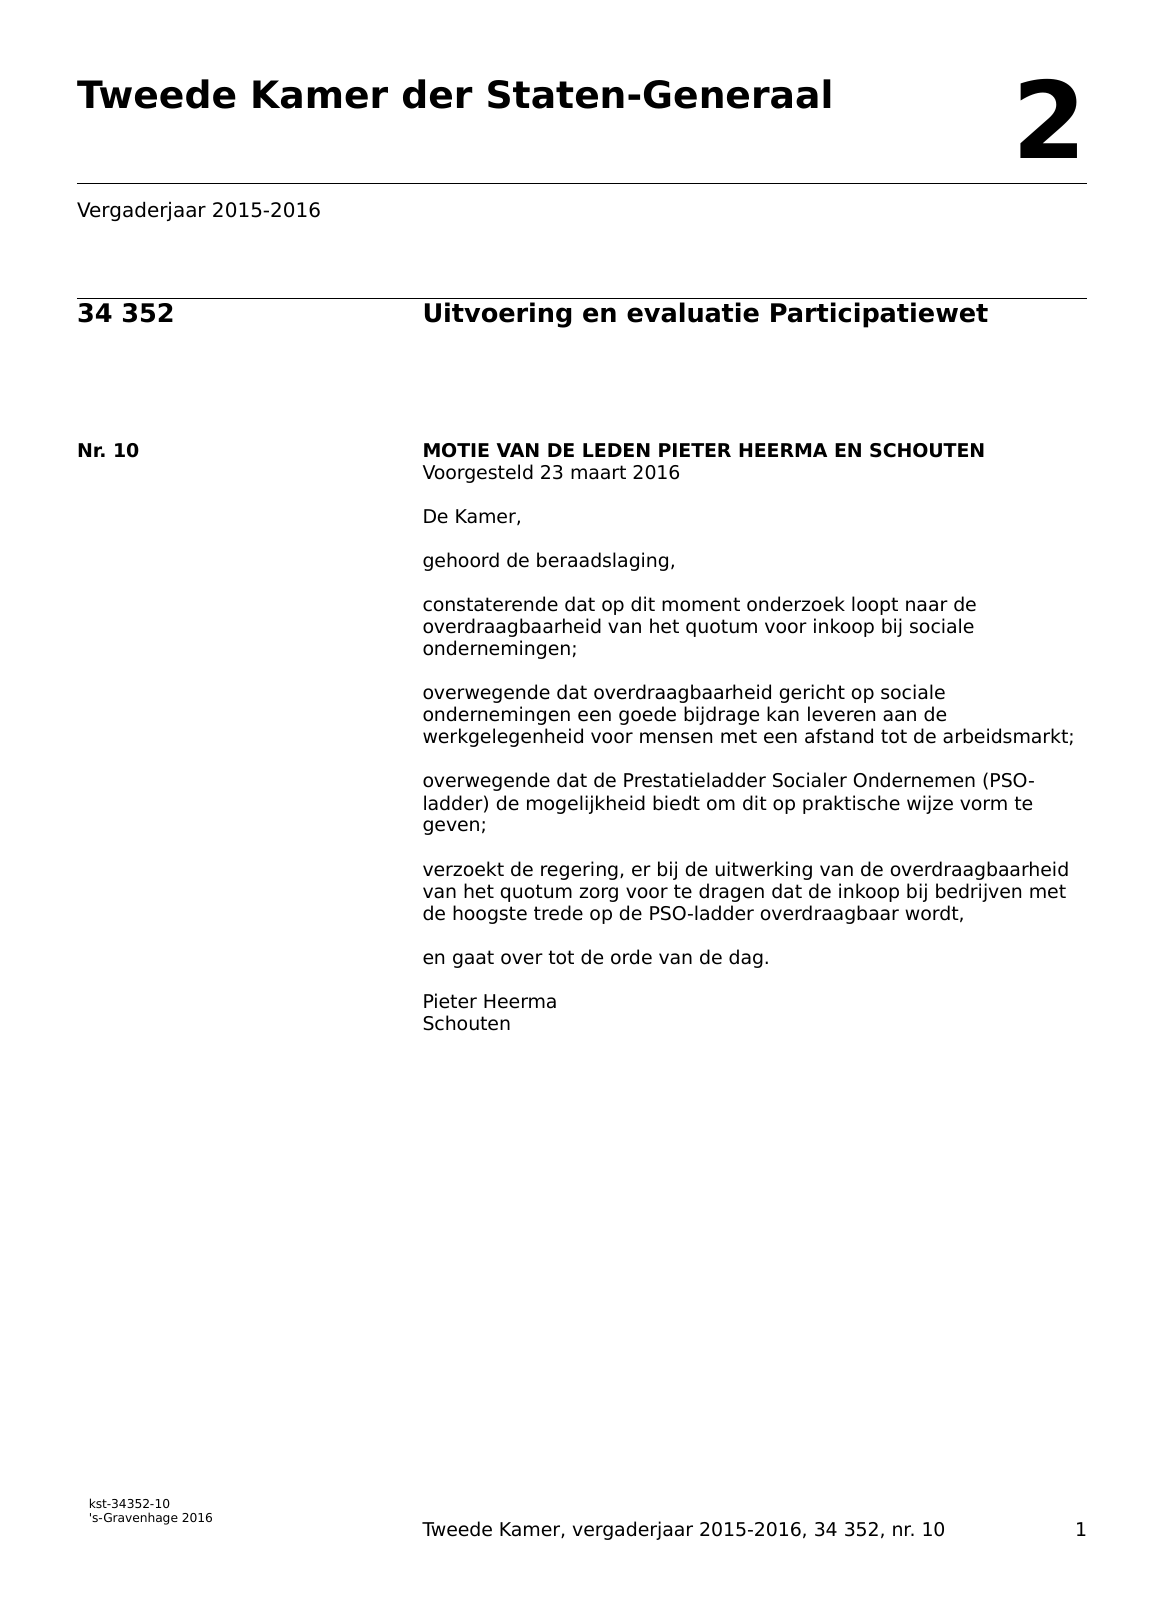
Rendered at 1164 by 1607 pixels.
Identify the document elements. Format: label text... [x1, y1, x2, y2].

text overwegende dat overdraagbaarheid gericht op sociale ondernemingen een goede bijdrage kan leveren aan de werkgelegenheid voor mensen met een afstand tot de arbeidsmarkt; [422, 682, 1087, 748]
table_header 2 [886, 59, 1087, 183]
text verzoekt de regering, er bij de uitwerking van de overdraagbaarheid van het quotum zorg voor te dragen dat de inkoop bij bedrijven met de hoogste trede op de PSO-ladder overdraagbaar wordt, [422, 858, 1087, 924]
table_header Tweede Kamer der Staten-Generaal [77, 59, 886, 183]
text en gaat over tot de orde van de dag. [422, 947, 1087, 969]
table_cell Vergaderjaar 2015-2016 [77, 184, 1087, 298]
text De Kamer, [422, 506, 1087, 528]
text kst-34352-10 [88, 1497, 323, 1511]
text Pieter Heerma [422, 991, 1087, 1013]
text Schouten [422, 1013, 1087, 1035]
text gehoord de beraadslaging, [422, 550, 1087, 572]
text overwegende dat de Prestatieladder Socialer Ondernemen (PSO-ladder) de mogelijkheid biedt om dit op praktische wijze vorm te geven; [422, 770, 1087, 836]
text Voorgesteld 23 maart 2016 [422, 462, 1087, 484]
text 's-Gravenhage 2016 [88, 1511, 323, 1525]
subtitle Nr. 10 MOTIE VAN DE LEDEN PIETER HEERMA EN SCHOUTEN [77, 440, 1087, 462]
subtitle 34 352 Uitvoering en evaluatie Participatiewet [77, 299, 1087, 329]
text constaterende dat op dit moment onderzoek loopt naar de overdraagbaarheid van het quotum voor inkoop bij sociale ondernemingen; [422, 594, 1087, 660]
